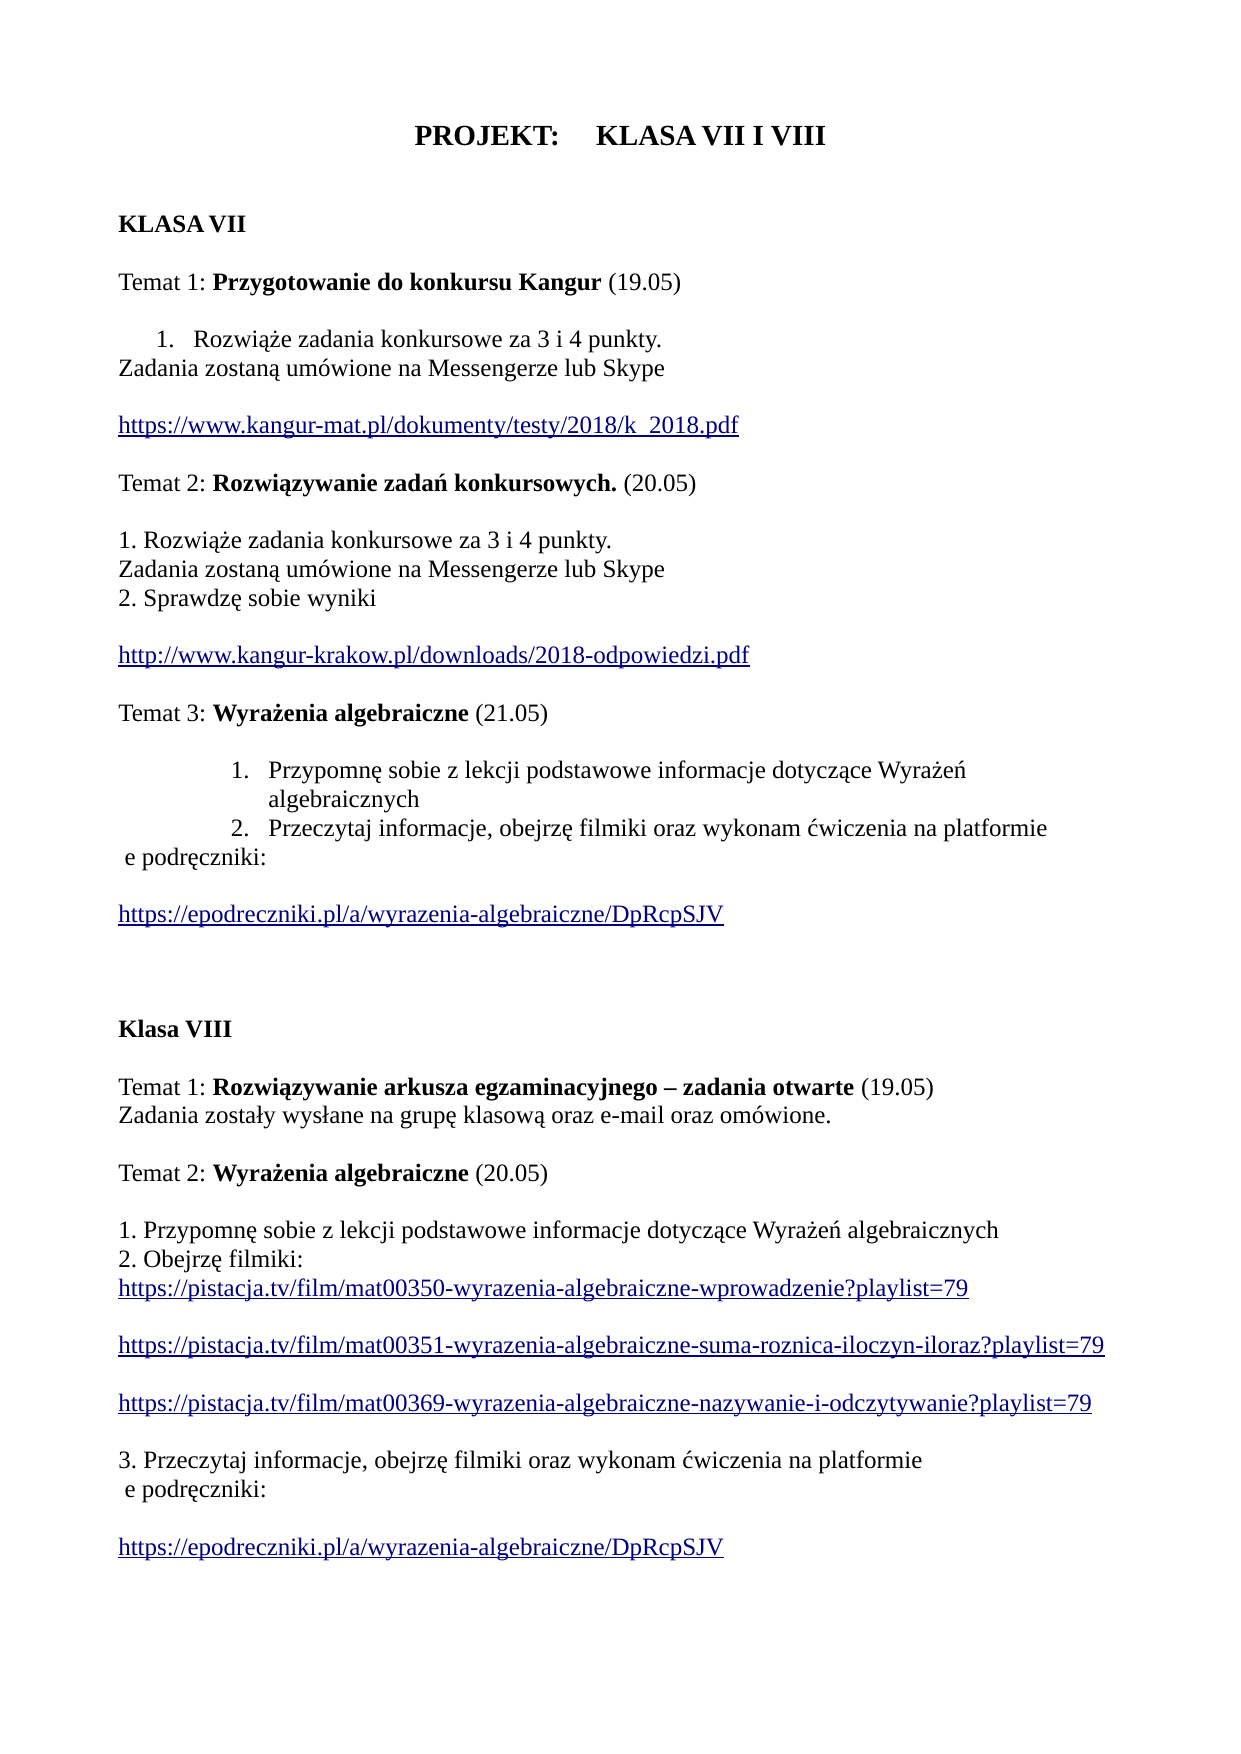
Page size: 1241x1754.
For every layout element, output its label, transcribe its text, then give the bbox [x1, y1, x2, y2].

text https://www.kangur-mat.pl/dokumenty/testy/2018/k_2018.pdf [118, 410, 1122, 439]
text Zadania zostaną umówione na Messengerze lub Skype [118, 353, 1122, 382]
list Przeczytaj informacje, obejrzę filmiki oraz wykonam ćwiczenia na platformie [231, 813, 1122, 842]
text Temat 1: Rozwiązywanie arkusza egzaminacyjnego – zadania otwarte (19.05) [118, 1072, 1122, 1100]
text PROJEKT: KLASA VII I VIII [118, 118, 1122, 152]
text https://epodreczniki.pl/a/wyrazenia-algebraiczne/DpRcpSJV [118, 1532, 1122, 1560]
text Klasa VIII [118, 1014, 1122, 1043]
list Rozwiąże zadania konkursowe za 3 i 4 punkty. [156, 324, 1122, 353]
text Temat 3: Wyrażenia algebraiczne (21.05) [118, 698, 1122, 727]
text https://pistacja.tv/film/mat00350-wyrazenia-algebraiczne-wprowadzenie?playlist=79 [118, 1273, 1122, 1302]
text Temat 2: Wyrażenia algebraiczne (20.05) [118, 1158, 1122, 1187]
text Temat 2: Rozwiązywanie zadań konkursowych. (20.05) [118, 468, 1122, 497]
text Temat 1: Przygotowanie do konkursu Kangur (19.05) [118, 267, 1122, 295]
text e podręczniki: [118, 842, 1122, 870]
text 1. Rozwiąże zadania konkursowe za 3 i 4 punkty. [118, 525, 1122, 554]
text https://pistacja.tv/film/mat00369-wyrazenia-algebraiczne-nazywanie-i-odczytywanie?playlist=79 [118, 1388, 1122, 1417]
text https://pistacja.tv/film/mat00351-wyrazenia-algebraiczne-suma-roznica-iloczyn-iloraz?playlist=79 [118, 1330, 1122, 1359]
text 1. Przypomnę sobie z lekcji podstawowe informacje dotyczące Wyrażeń algebraicznych [118, 1215, 1122, 1244]
text 3. Przeczytaj informacje, obejrzę filmiki oraz wykonam ćwiczenia na platformie [118, 1445, 1122, 1474]
text 2. Obejrzę filmiki: [118, 1244, 1122, 1273]
text Zadania zostaną umówione na Messengerze lub Skype [118, 554, 1122, 583]
text e podręczniki: [118, 1474, 1122, 1503]
text Zadania zostały wysłane na grupę klasową oraz e-mail oraz omówione. [118, 1100, 1122, 1129]
list Przypomnę sobie z lekcji podstawowe informacje dotyczące Wyrażeń algebraicznych [231, 755, 1122, 813]
text KLASA VII [118, 209, 1122, 238]
text http://www.kangur-krakow.pl/downloads/2018-odpowiedzi.pdf [118, 640, 1122, 669]
text https://epodreczniki.pl/a/wyrazenia-algebraiczne/DpRcpSJV [118, 899, 1122, 928]
text 2. Sprawdzę sobie wyniki [118, 583, 1122, 612]
